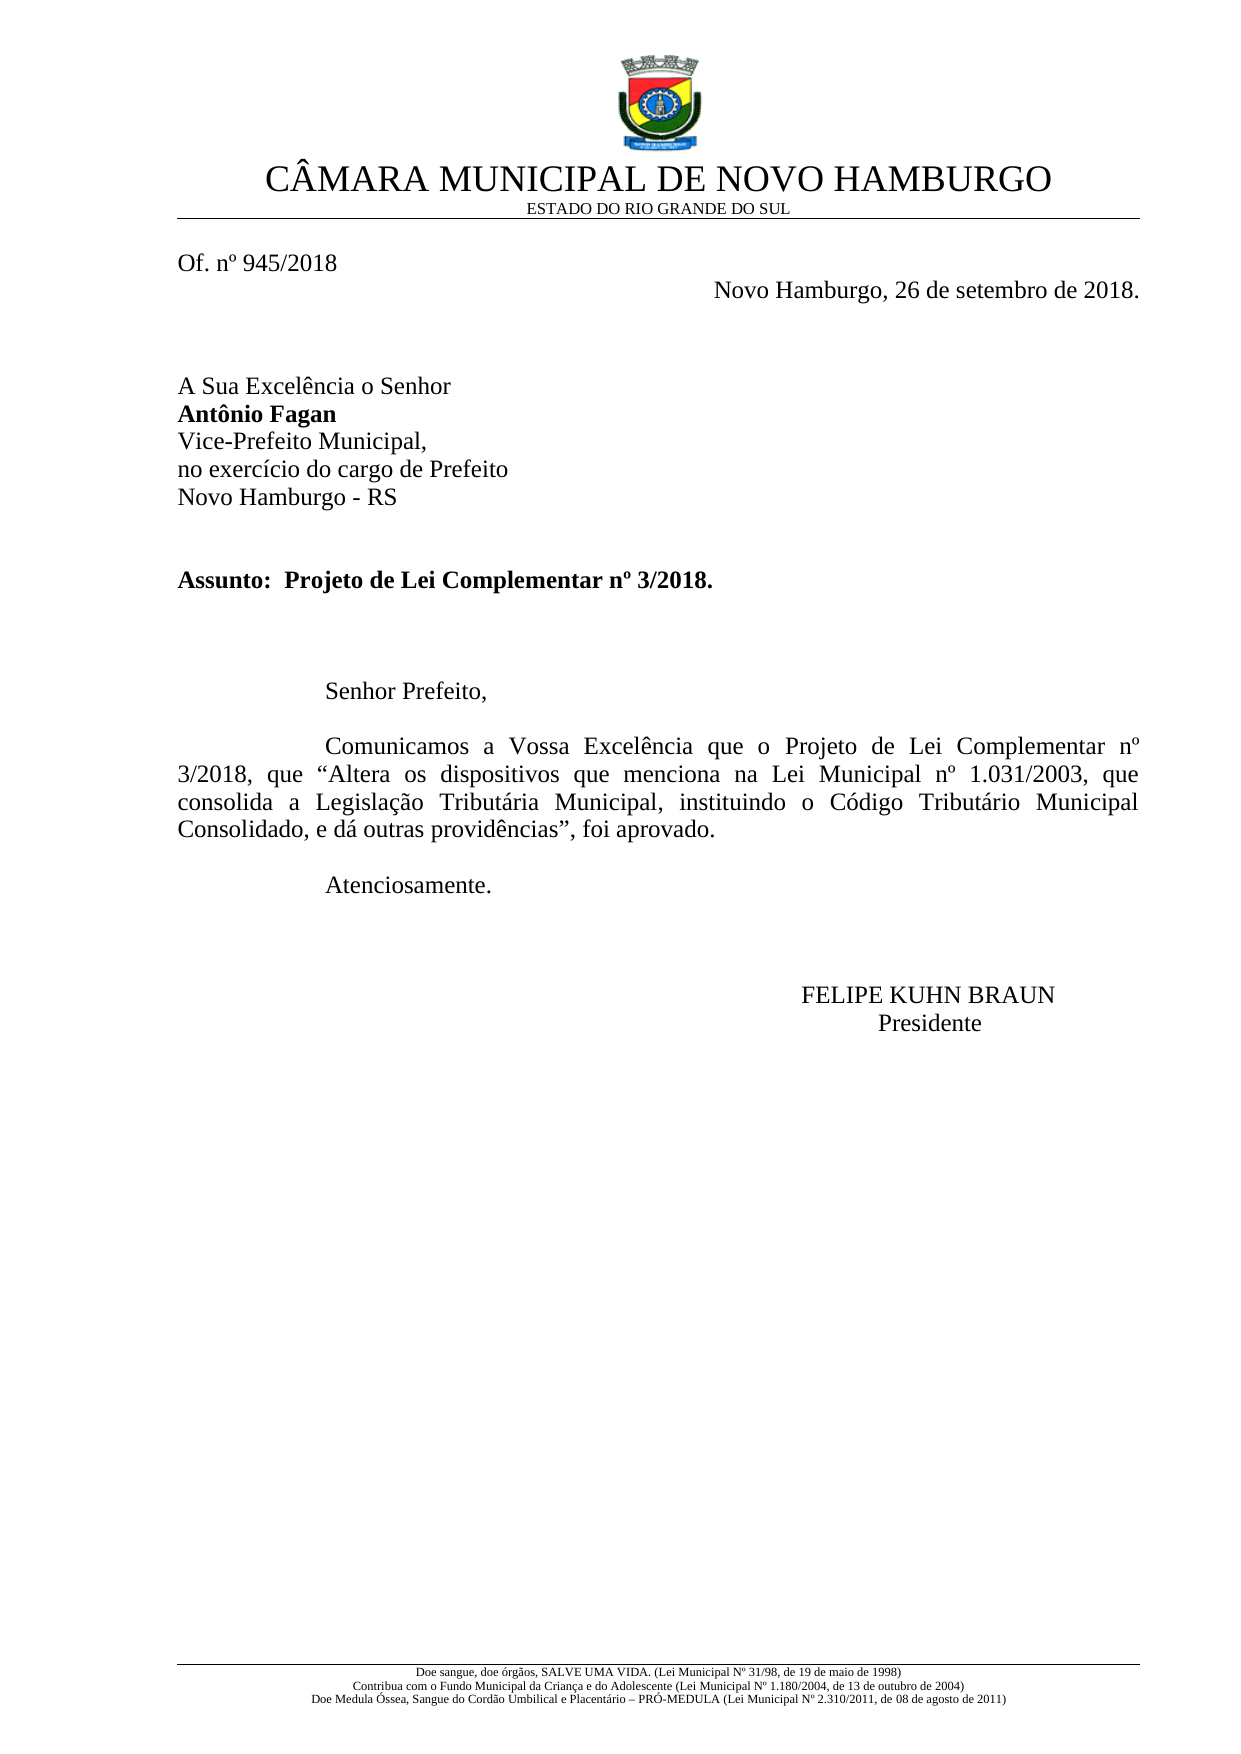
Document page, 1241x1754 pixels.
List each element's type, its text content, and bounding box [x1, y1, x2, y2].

text Presidente [470, 1009, 1140, 1037]
text Comunicamos a Vossa Excelência que o Projeto de Lei Complementar nº 3/2018, que “Altera os dispositivos que menciona na Lei Municipal nº 1.031/2003, que consolida a Legislação Tributária Municipal, instituindo o Código Tributário Municipal Consolidado, e dá outras providências”, foi aprovado. [177, 732, 1140, 843]
text FELIPE KUHN BRAUN [470, 982, 1140, 1009]
text Novo Hamburgo, 26 de setembro de 2018. [177, 276, 1140, 304]
text Assunto: Projeto de Lei Complementar nº 3/2018. [177, 566, 1140, 594]
text Senhor Prefeito, [177, 677, 1140, 704]
text Vice-Prefeito Municipal, [177, 427, 1140, 455]
picture [611, 47, 705, 156]
text Novo Hamburgo - RS [177, 483, 1140, 511]
text Of. nº 945/2018 [177, 249, 1140, 276]
text Antônio Fagan [177, 400, 1140, 427]
text A Sua Excelência o Senhor [177, 372, 1140, 400]
text Atenciosamente. [177, 871, 1140, 898]
text no exercício do cargo de Prefeito [177, 455, 1140, 483]
